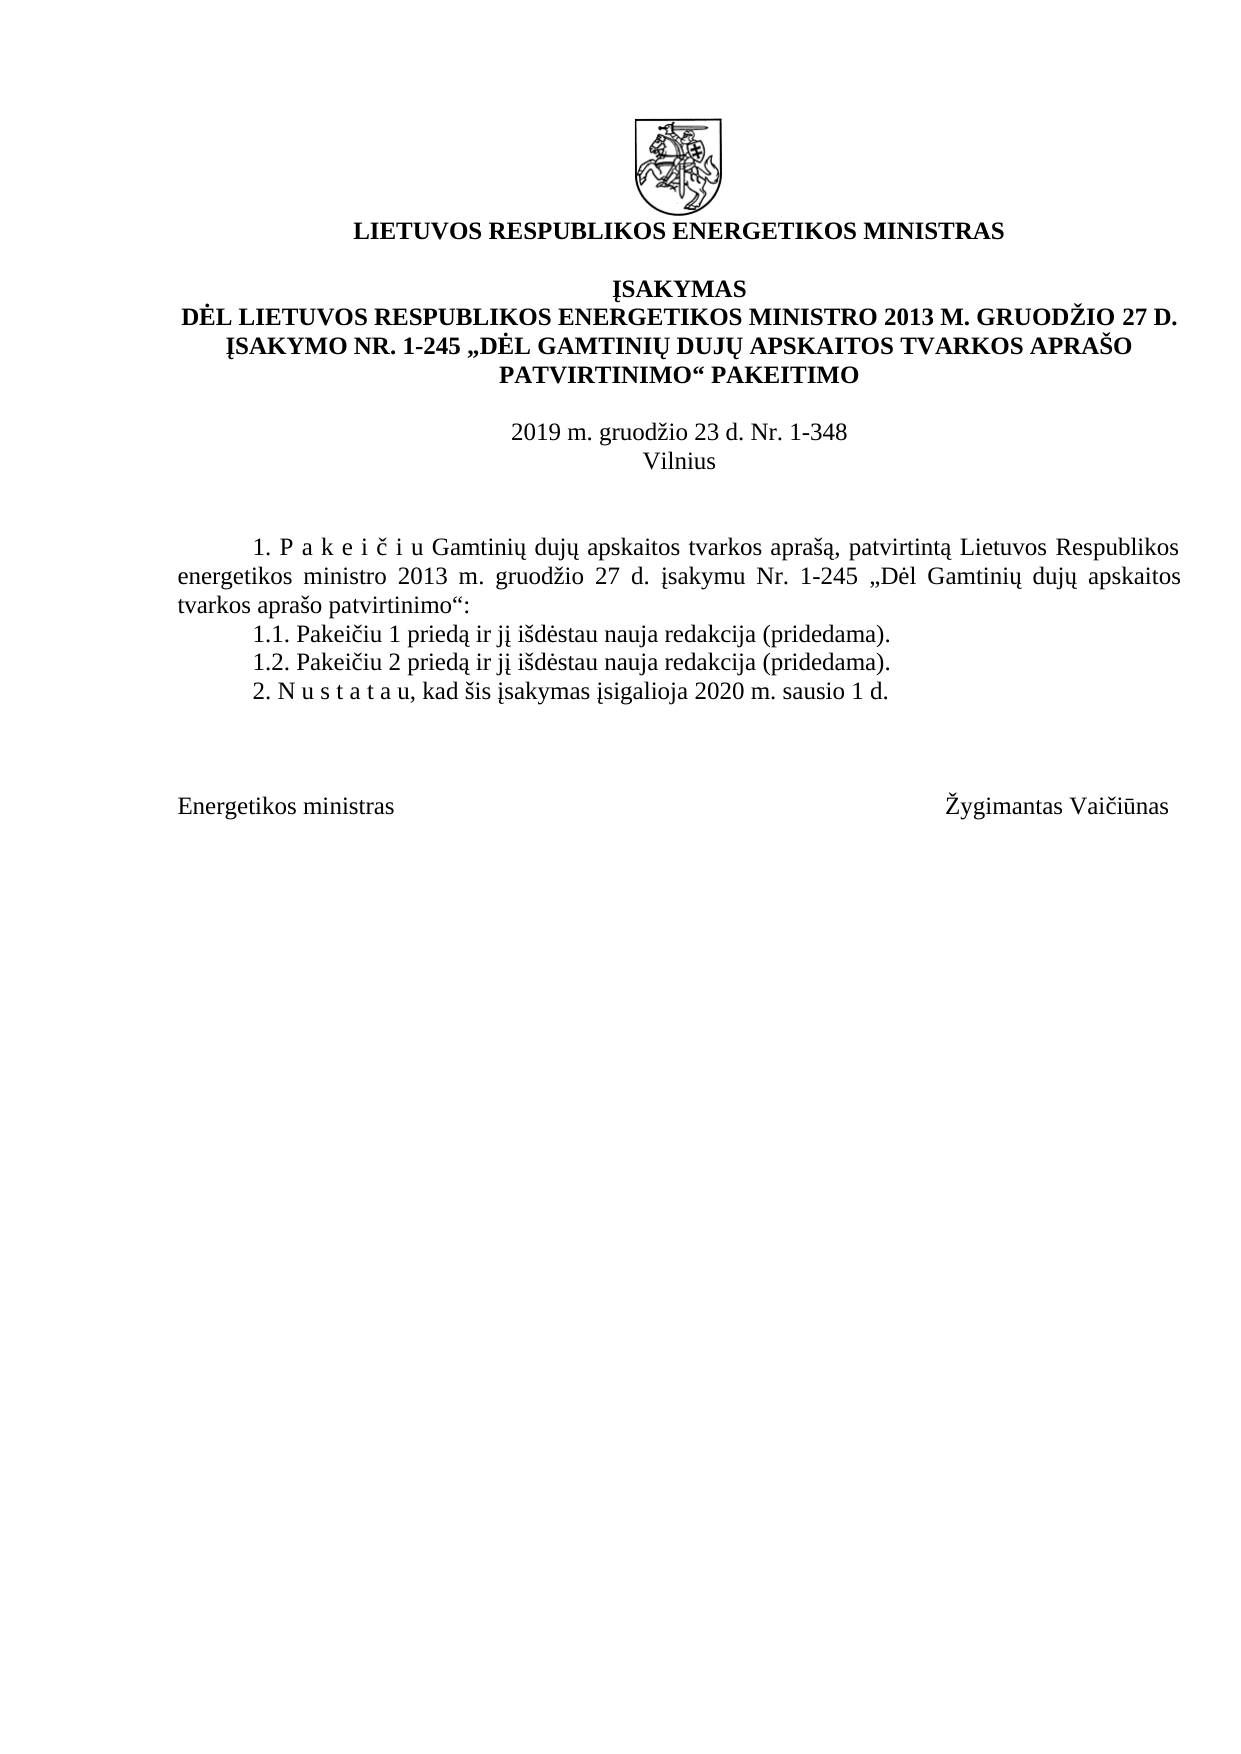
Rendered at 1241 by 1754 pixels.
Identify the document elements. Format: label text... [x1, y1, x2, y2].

text 1.2. Pakeičiu 2 priedą ir jį išdėstau nauja redakcija (pridedama). [252, 647, 1181, 676]
text Energetikos ministras Žygimantas Vaičiūnas [177, 791, 1181, 820]
text LIETUVOS RESPUBLIKOS ENERGETIKOS MINISTRAS [177, 216, 1181, 245]
text 1. P a k e i č i u Gamtinių dujų apskaitos tvarkos aprašą, patvirtintą Lietuvos Respublikos energetikos ministro 2013 m. gruodžio 27 d. įsakymu Nr. 1-245 „Dėl Gamtinių dujų apskaitos tvarkos aprašo patvirtinimo“: [177, 532, 1181, 619]
text 2. N u s t a t a u, kad šis įsakymas įsigalioja 2020 m. sausio 1 d. [252, 676, 1181, 705]
text įsakymas [177, 274, 1181, 302]
text 1.1. Pakeičiu 1 priedą ir jį išdėstau nauja redakcija (pridedama). [252, 619, 1181, 647]
text DĖL lietuvos respublikos energetikos ministro 2013 m. GRUODŽIO 27 d. įsakymo nr. 1-245 „DĖL GAMTINIŲ DUJŲ APSKAITOS TVARKOS APRAŠO patvirtinimo“ pakeitimo [177, 302, 1181, 389]
text 2019 m. gruodžio 23 d. Nr. 1-348 [177, 417, 1181, 446]
text Vilnius [177, 446, 1181, 475]
